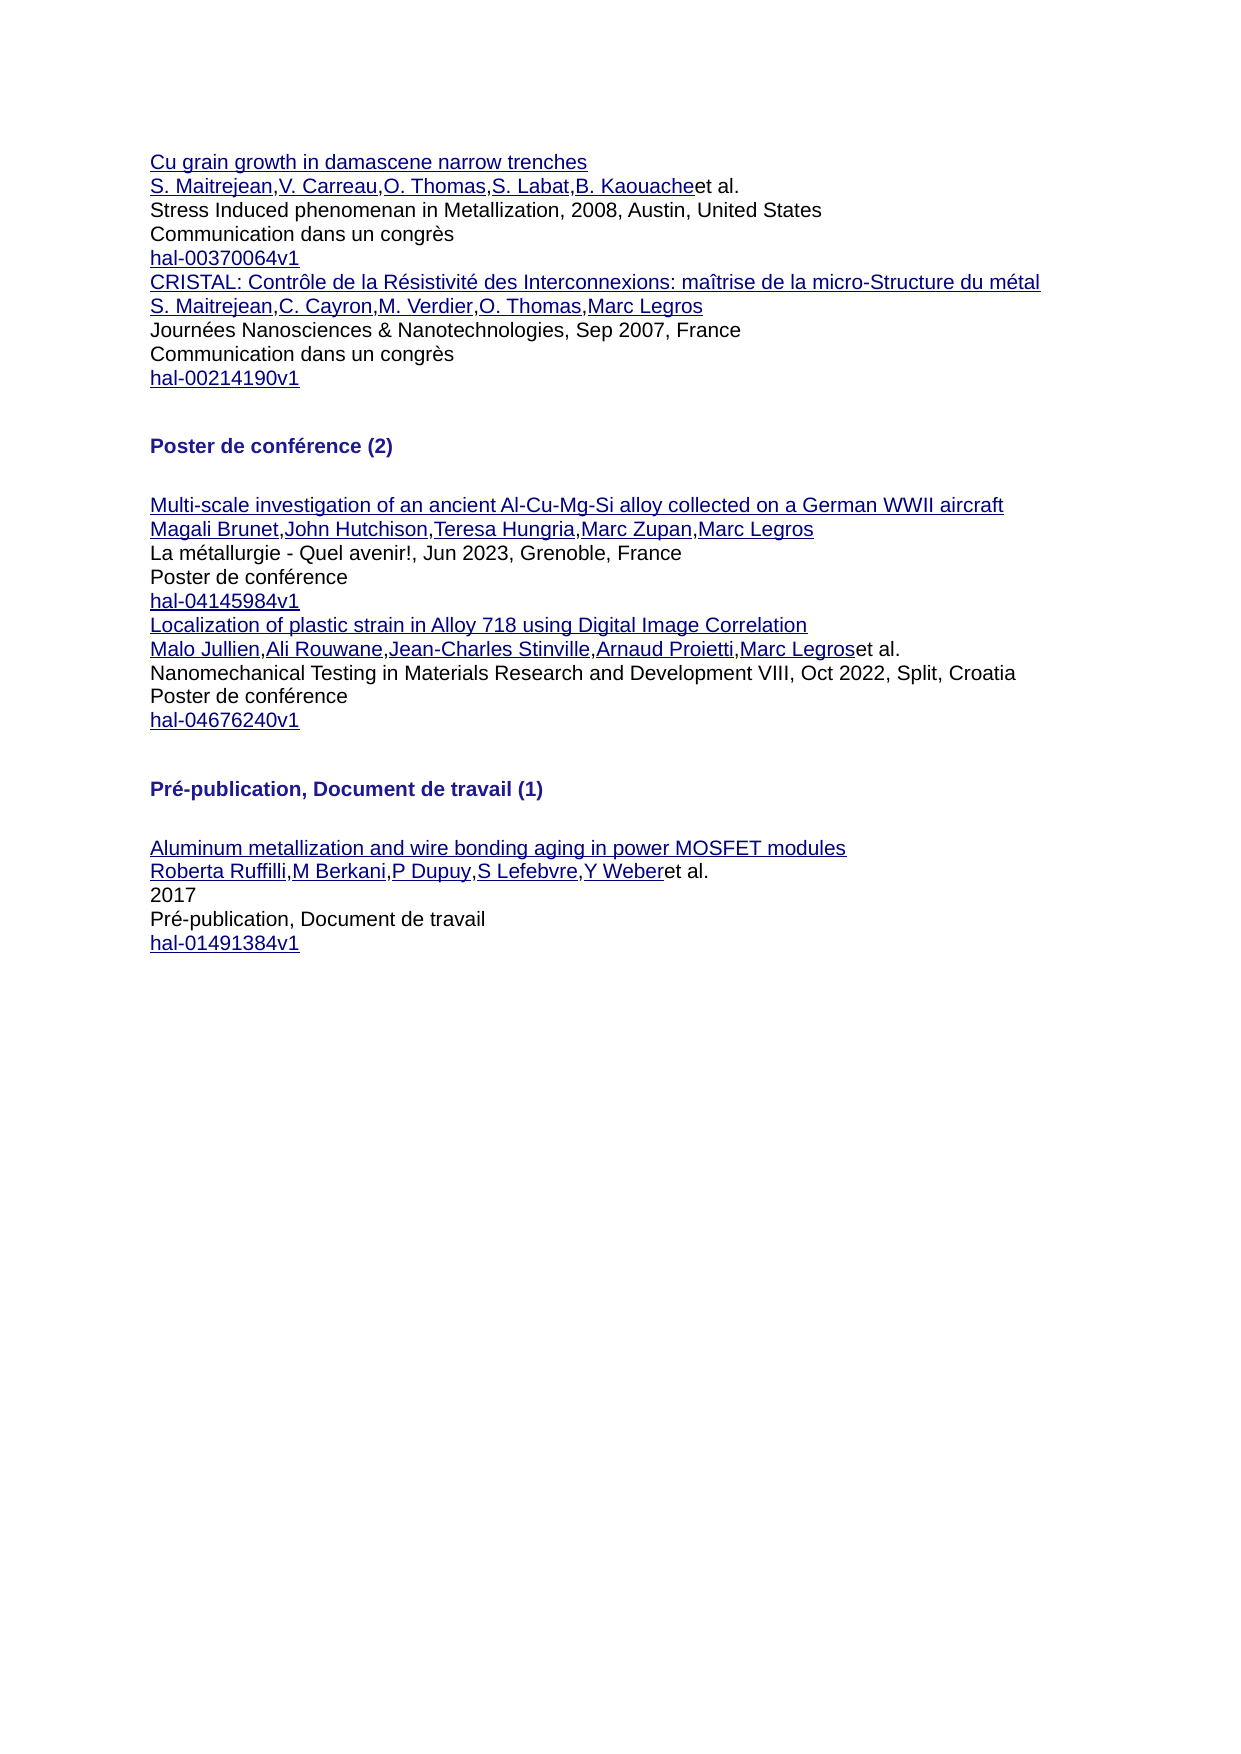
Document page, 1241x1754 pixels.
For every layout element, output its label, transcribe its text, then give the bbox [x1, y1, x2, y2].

subtitle Pré-publication, Document de travail (1) [150, 777, 1090, 801]
table_header Aluminum metallization and wire bonding aging in power MOSFET modules Roberta Ruffilli,M Berkani,P Dupuy,S Lefebvre,Y Weberet al. 2017 Pré-publication, Document de travail hal-01491384v1 [150, 835, 1090, 955]
subtitle Poster de conférence (2) [150, 434, 1090, 458]
table_cell Cu grain growth in damascene narrow trenches S. Maitrejean,V. Carreau,O. Thomas,S. Labat,B. Kaouacheet al. Stress Induced phenomenan in Metallization, 2008, Austin, United States Communication dans un congrès hal-00370064v1 [150, 150, 1090, 270]
table_cell Localization of plastic strain in Alloy 718 using Digital Image Correlation Malo Jullien,Ali Rouwane,Jean-Charles Stinville,Arnaud Proietti,Marc Legroset al. Nanomechanical Testing in Materials Research and Development VIII, Oct 2022, Split, Croatia Poster de conférence hal-04676240v1 [150, 613, 1090, 732]
table_header Multi-scale investigation of an ancient Al-Cu-Mg-Si alloy collected on a German WWII aircraft Magali Brunet,John Hutchison,Teresa Hungria,Marc Zupan,Marc Legros La métallurgie - Quel avenir!, Jun 2023, Grenoble, France Poster de conférence hal-04145984v1 [150, 493, 1090, 612]
table_cell CRISTAL: Contrôle de la Résistivité des Interconnexions: maîtrise de la micro-Structure du métal S. Maitrejean,C. Cayron,M. Verdier,O. Thomas,Marc Legros Journées Nanosciences & Nanotechnologies, Sep 2007, France Communication dans un congrès hal-00214190v1 [150, 270, 1090, 389]
